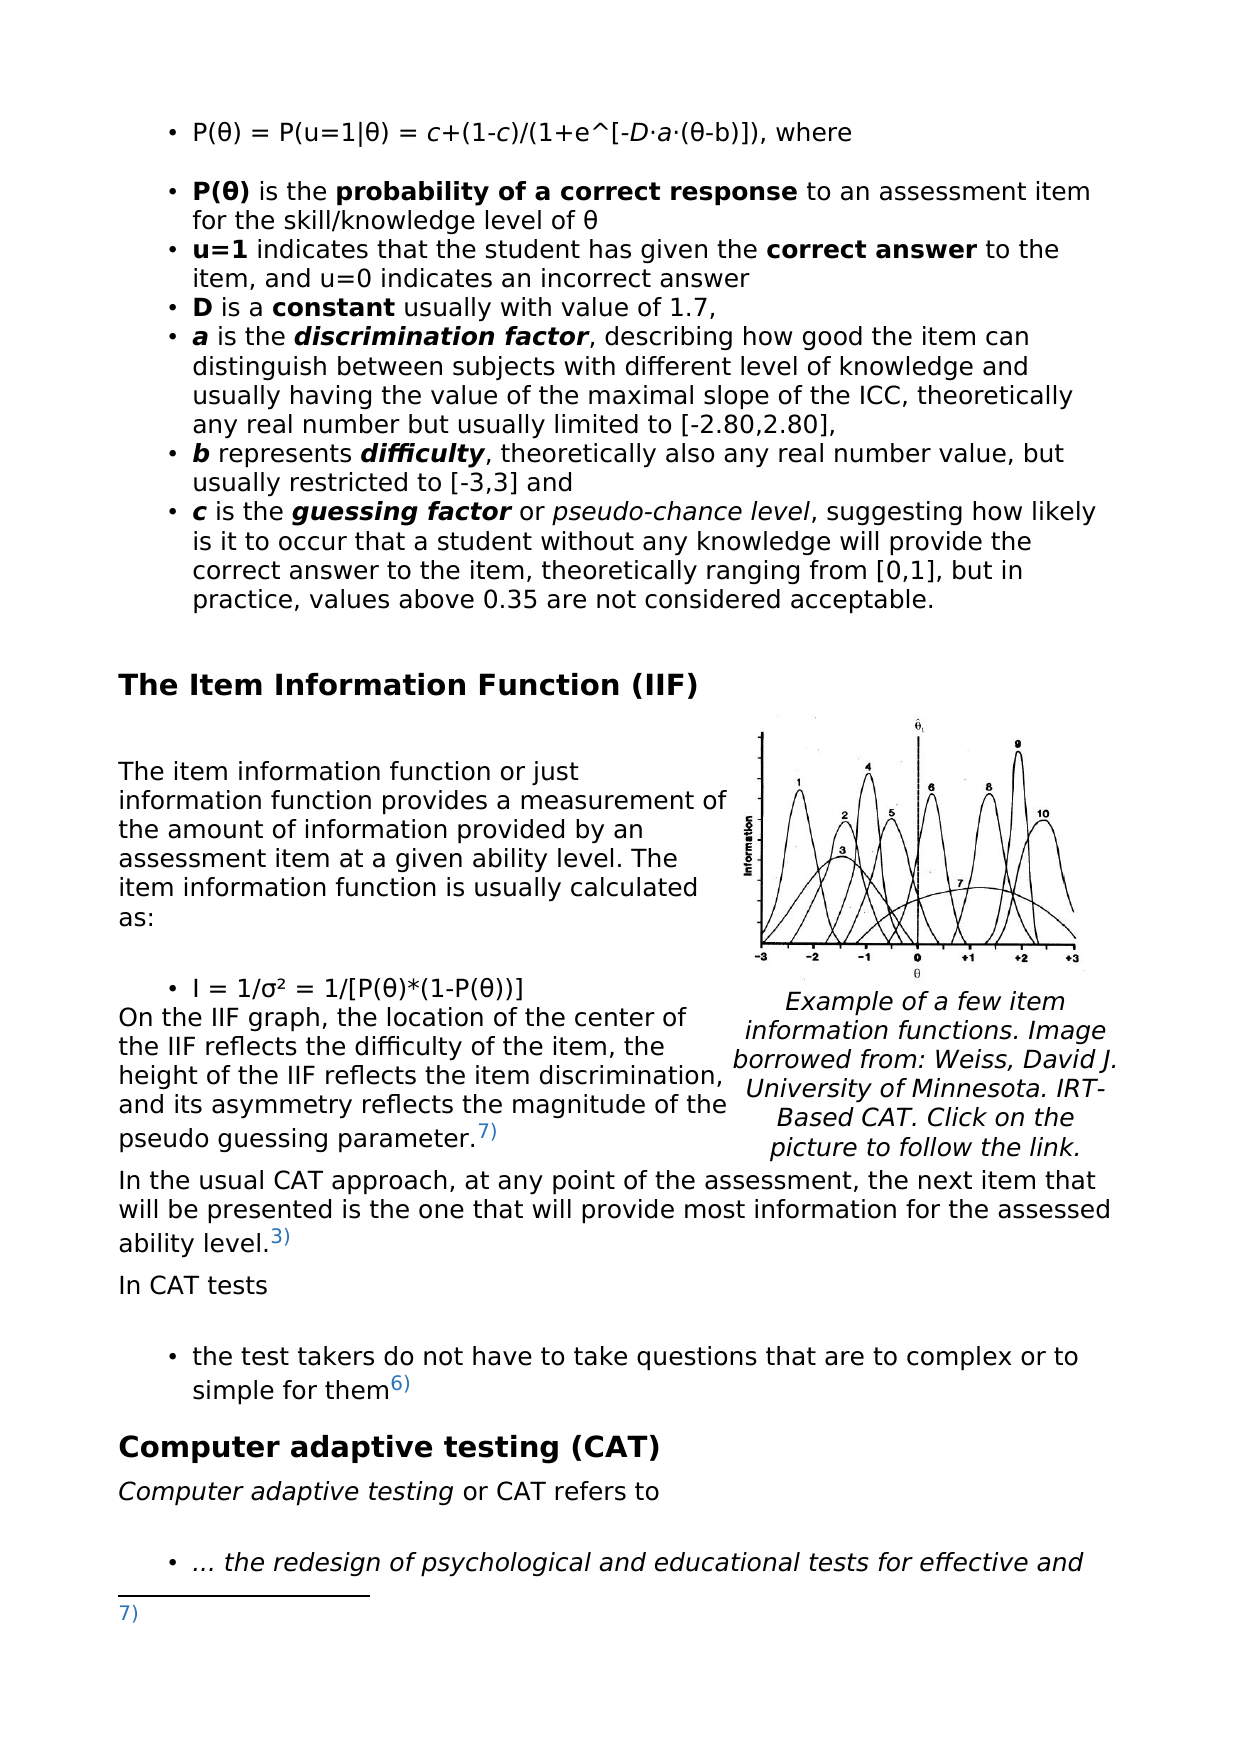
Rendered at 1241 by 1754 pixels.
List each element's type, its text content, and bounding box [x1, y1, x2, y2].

list a is the discrimination factor, describing how good the item can distinguish between subjects with different level of knowledge and usually having the value of the maximal slope of the ICC, theoretically any real number but usually limited to [-2.80,2.80], [177, 323, 1122, 439]
text In the usual CAT approach, at any point of the assessment, the next item that will be presented is the one that will provide most information for the assessed ability level.3) [118, 1166, 1122, 1259]
text Example of a few item information functions. Image borrowed from: Weiss, David J. University of Minnesota. IRT-Based CAT. Click on the picture to follow the link. [731, 987, 1122, 1162]
list c is the guessing factor or pseudo-chance level, suggesting how likely is it to occur that a student without any knowledge will provide the correct answer to the item, theoretically ranging from [0,1], but in practice, values above 0.35 are not considered acceptable. [177, 498, 1122, 614]
list the test takers do not have to take questions that are to complex or to simple for them6) [177, 1342, 1122, 1406]
picture [731, 715, 1123, 987]
list ... the redesign of psychological and educational tests for effective and [177, 1548, 1122, 1577]
list b represents difficulty, theoretically also any real number value, but usually restricted to [-3,3] and [177, 439, 1122, 498]
text In CAT tests [118, 1271, 1122, 1300]
subtitle Computer adaptive testing (CAT) [118, 1431, 1122, 1464]
subtitle The Item Information Function (IIF) [118, 669, 1122, 703]
list P(θ) is the probability of a correct response to an assessment item for the skill/knowledge level of θ [177, 177, 1122, 235]
list I = 1/σ² = 1/[P(θ)*(1-P(θ))] [177, 974, 731, 1003]
text On the IIF graph, the location of the center of the IIF reflects the difficulty of the item, the height of the IIF reflects the item discrimination, and its asymmetry reflects the magnitude of the pseudo guessing parameter. [118, 1003, 731, 1154]
list D is a constant usually with value of 1.7, [177, 293, 1122, 323]
text Computer adaptive testing or CAT refers to [118, 1477, 1122, 1506]
list P(θ) = P(u=1|θ) = c+(1-c)/(1+e^[-D·a·(θ-b)]), where [177, 118, 1122, 147]
list u=1 indicates that the student has given the correct answer to the item, and u=0 indicates an incorrect answer [177, 235, 1122, 293]
text The item information function or just information function provides a measurement of the amount of information provided by an assessment item at a given ability level. The item information function is usually calculated as: [118, 757, 731, 932]
